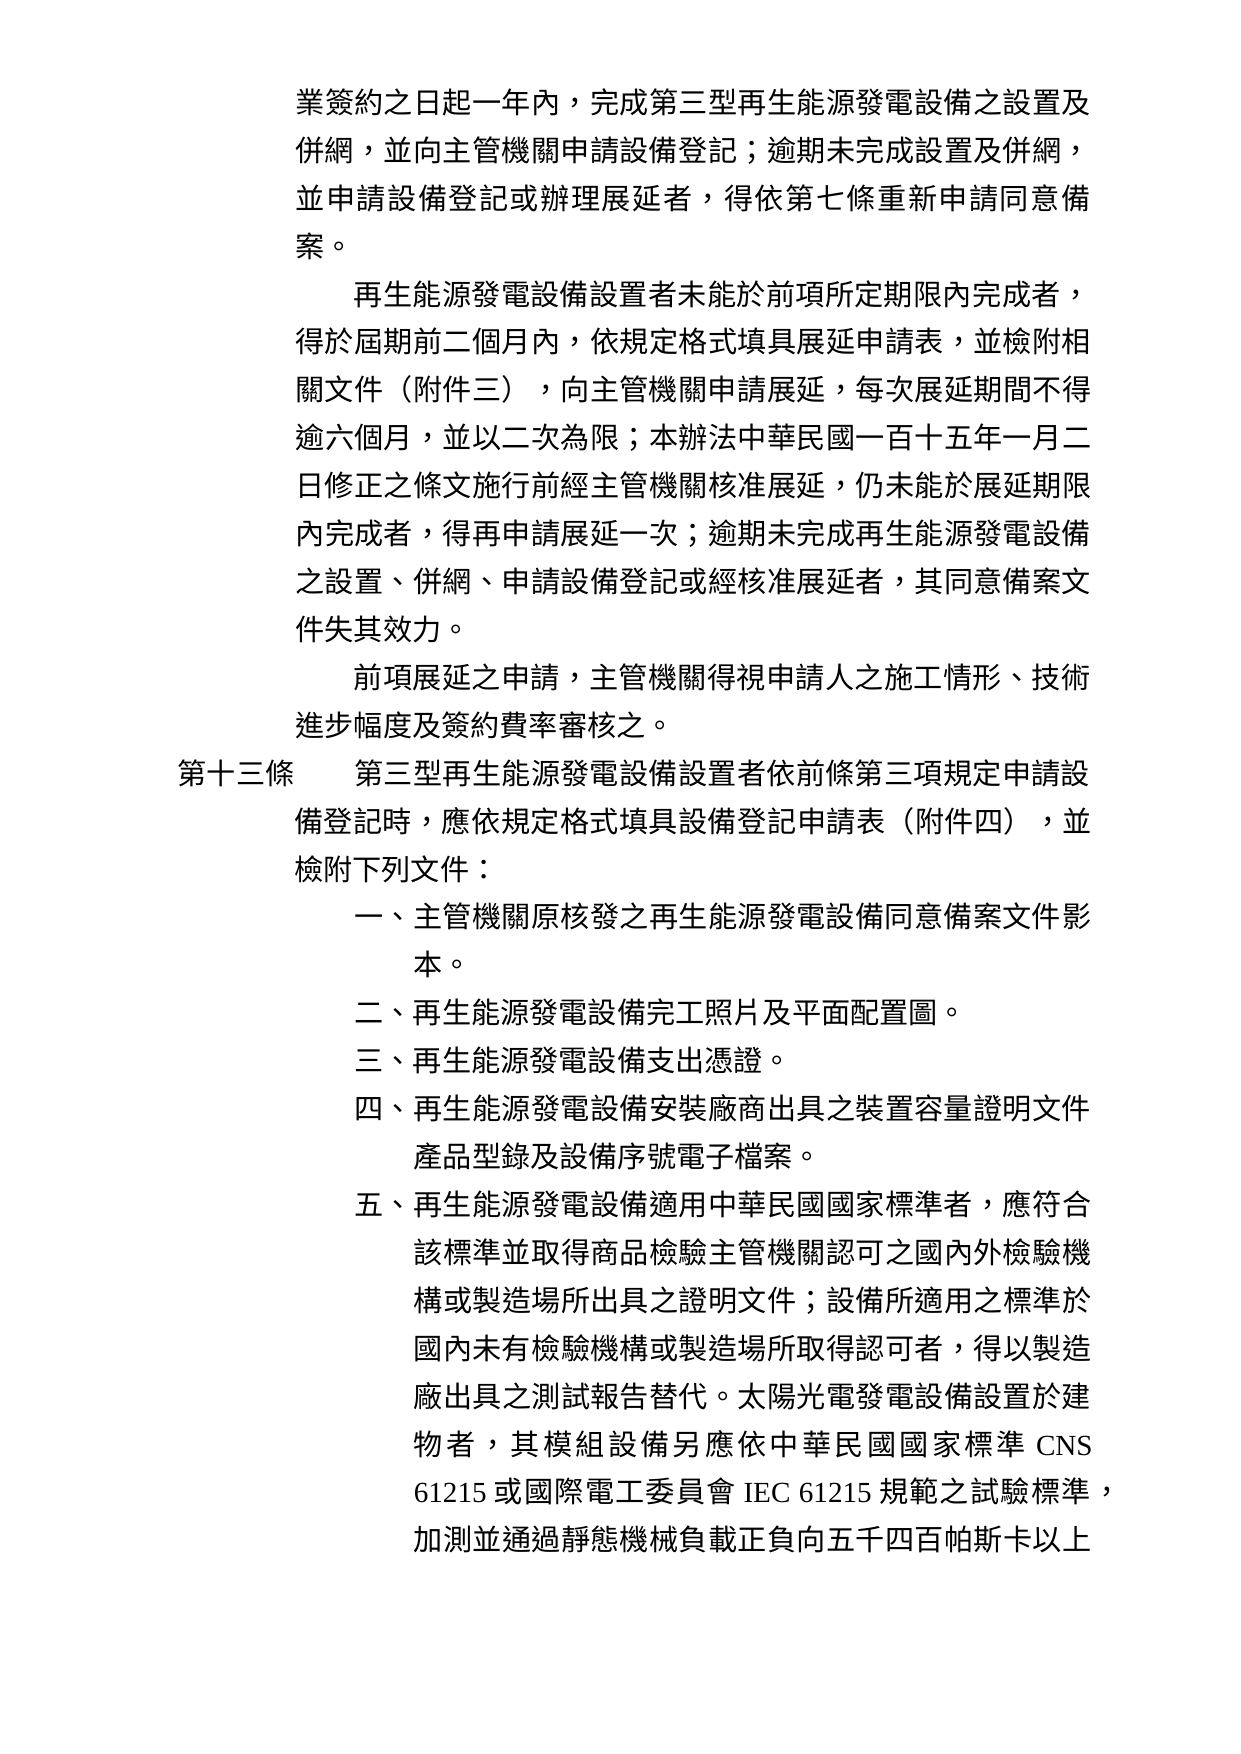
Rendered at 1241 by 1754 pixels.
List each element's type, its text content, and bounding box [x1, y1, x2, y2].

text 一、主管機關原核發之再生能源發電設備同意備案文件影本。 [354, 889, 1092, 985]
text 再生能源發電設備設置者未能於前項所定期限內完成者，得於屆期前二個月內，依規定格式填具展延申請表，並檢附相關文件（附件三），向主管機關申請展延，每次展延期間不得逾六個月，並以二次為限；本辦法中華民國一百十五年一月二日修正之條文施行前經主管機關核准展延，仍未能於展延期限內完成者，得再申請展延一次；逾期未完成再生能源發電設備之設置、併網、申請設備登記或經核准展延者，其同意備案文件失其效力。 [295, 267, 1092, 650]
text 四、再生能源發電設備安裝廠商出具之裝置容量證明文件、產品型錄及設備序號電子檔案。 [354, 1081, 1092, 1177]
text 業簽約之日起一年內，完成第三型再生能源發電設備之設置及併網，並向主管機關申請設備登記；逾期未完成設置及併網，並申請設備登記或辦理展延者，得依第七條重新申請同意備案。 [295, 75, 1092, 267]
subtitle 第十三條 第三型再生能源發電設備設置者依前條第三項規定申請設備登記時，應依規定格式填具設備登記申請表（附件四），並檢附下列文件： [177, 746, 1092, 889]
text 二、再生能源發電設備完工照片及平面配置圖。 [354, 985, 1092, 1033]
text 五、再生能源發電設備適用中華民國國家標準者，應符合該標準並取得商品檢驗主管機關認可之國內外檢驗機構或製造場所出具之證明文件；設備所適用之標準於國內未有檢驗機構或製造場所取得認可者，得以製造廠出具之測試報告替代。太陽光電發電設備設置於建物者，其模組設備另應依中華民國國家標準CNS 61215或國際電工委員會IEC 61215規範之試驗標準，加測並通過靜態機械負載正負向五千四百帕斯卡以上之試驗，並取得商品檢驗主管機關認可之國內外檢驗機構或製造場所出具之證明文件。 [354, 1177, 1092, 1560]
text 三、再生能源發電設備支出憑證。 [354, 1033, 1092, 1081]
text 前項展延之申請，主管機關得視申請人之施工情形、技術進步幅度及簽約費率審核之。 [295, 650, 1092, 746]
